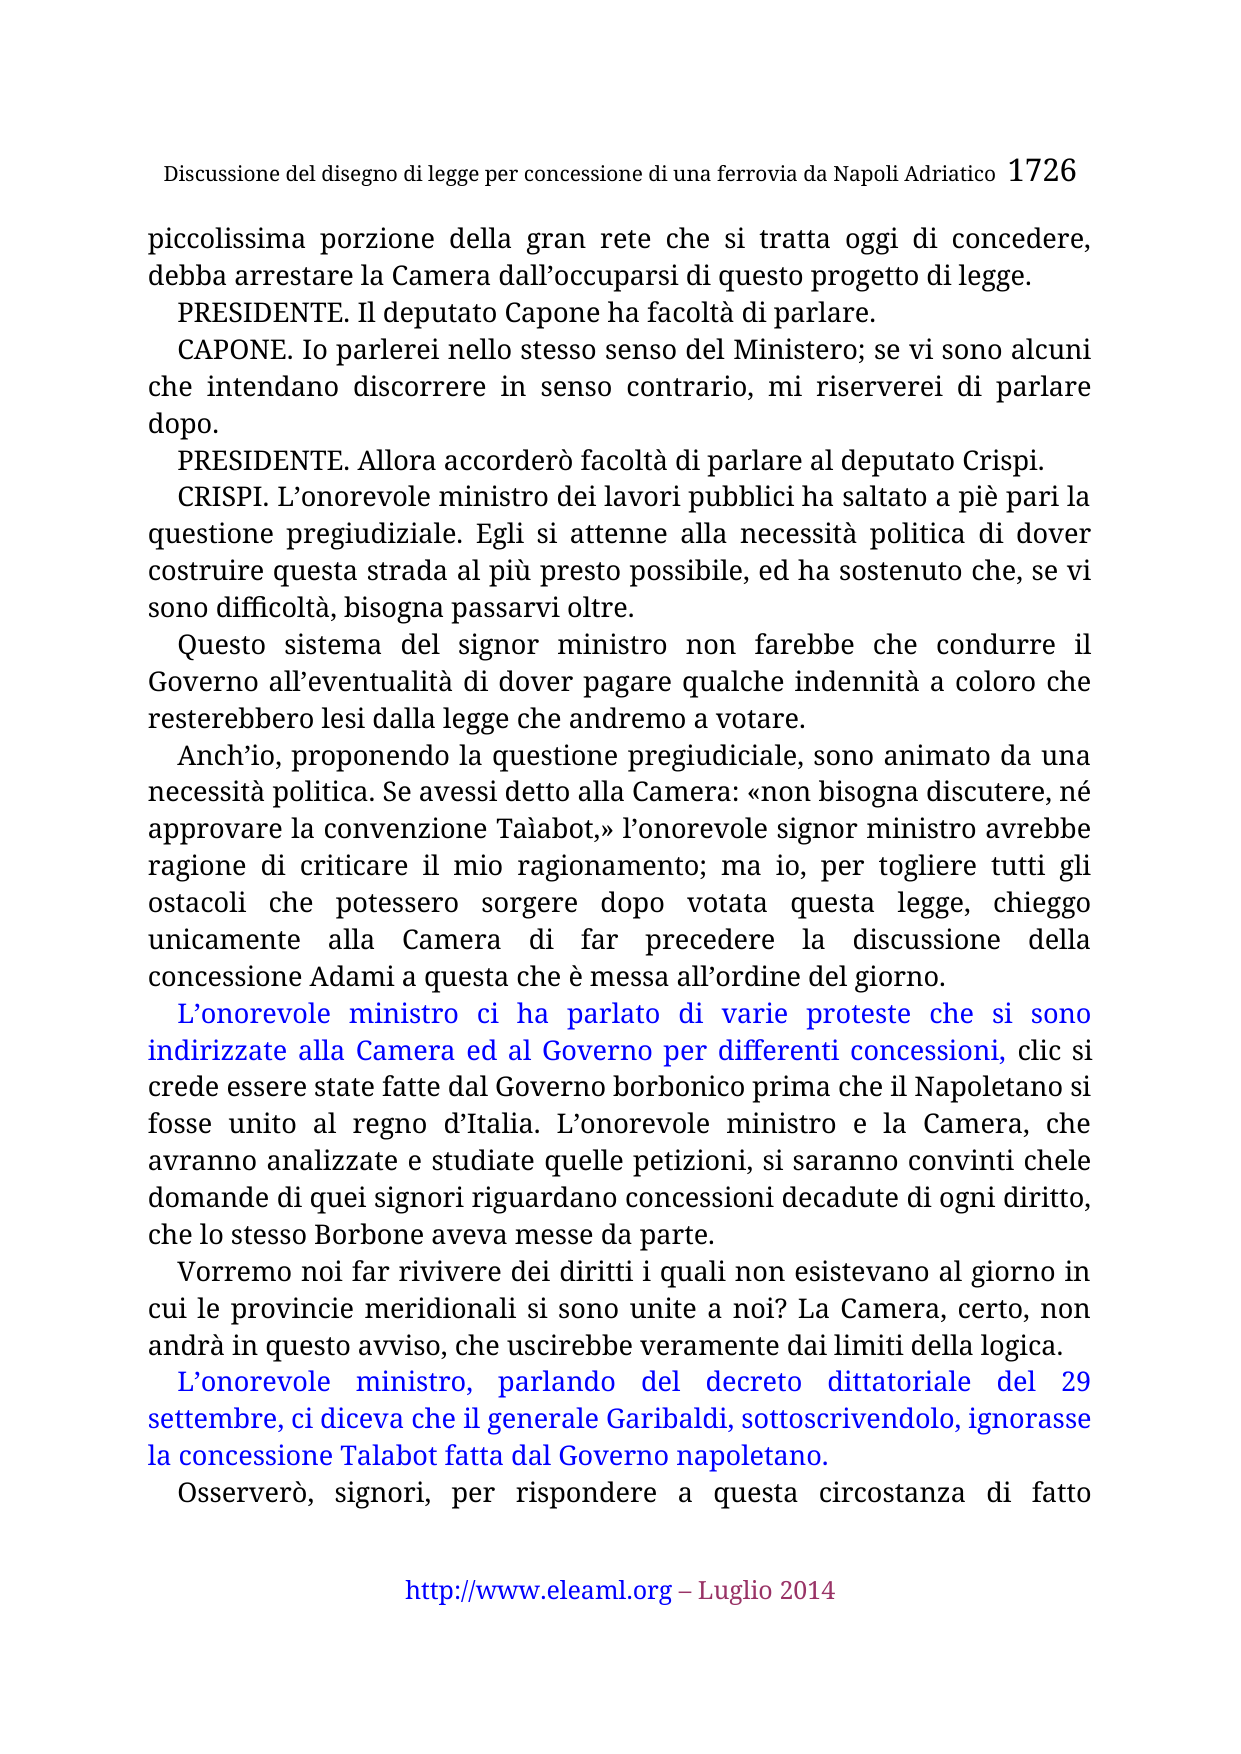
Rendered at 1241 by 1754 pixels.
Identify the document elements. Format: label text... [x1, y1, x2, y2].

text Questo sistema del signor ministro non farebbe che condurre il Governo all’eventualità di dover pagare qualche indennità a coloro che resterebbero lesi dalla legge che andremo a votare. [148, 625, 1093, 736]
text L’onorevole ministro, parlando del decreto dittatoriale del 29 settembre, ci diceva che il generale Garibaldi, sottoscrivendolo, ignorasse la concessione Talabot fatta dal Governo napoletano. [148, 1363, 1093, 1473]
text Anch’io, proponendo la questione pregiudiciale, sono animato da una necessità politica. Se avessi detto alla Camera: «non bisogna discutere, né approvare la convenzione Taìabot,» l’onorevole signor ministro avrebbe ragione di criticare il mio ragionamento; ma io, per togliere tutti gli ostacoli che potessero sorgere dopo votata questa legge, chieggo unicamente alla Camera di far precedere la discussione della concessione Adami a questa che è messa all’ordine del giorno. [148, 736, 1093, 994]
text CRISPI. L’onorevole ministro dei lavori pubblici ha saltato a piè pari la questione pregiudiziale. Egli si attenne alla necessità politica di dover costruire questa strada al più presto possibile, ed ha sostenuto che, se vi sono difficoltà, bisogna passarvi oltre. [148, 478, 1093, 625]
text PRESIDENTE. Il deputato Capone ha facoltà di parlare. [148, 293, 1093, 330]
text CAPONE. Io parlerei nello stesso senso del Ministero; se vi sono alcuni che intendano discorrere in senso contrario, mi riserverei di parlare dopo. [148, 330, 1093, 441]
text Vorremo noi far rivivere dei diritti i quali non esistevano al giorno in cui le provincie meridionali si sono unite a noi? La Camera, certo, non andrà in questo avviso, che uscirebbe veramente dai limiti della logica. [148, 1252, 1093, 1363]
text L’onorevole ministro ci ha parlato di varie proteste che si sono indirizzate alla Camera ed al Governo per differenti concessioni, clic si crede essere state fatte dal Governo borbonico prima che il Napoletano si fosse unito al regno d’Italia. L’onorevole ministro e la Camera, che avranno analizzate e studiate quelle petizioni, si saranno convinti chele domande di quei signori riguardano concessioni decadute di ogni diritto, che lo stesso Borbone aveva messe da parte. [148, 994, 1093, 1252]
text Osserverò, signori, per rispondere a questa circostanza di fatto [148, 1473, 1093, 1510]
text piccolissima porzione della gran rete che si tratta oggi di concedere, debba arrestare la Camera dall’occuparsi di questo progetto di legge. [148, 220, 1093, 293]
text PRESIDENTE. Allora accorderò facoltà di parlare al deputato Crispi. [148, 441, 1093, 478]
